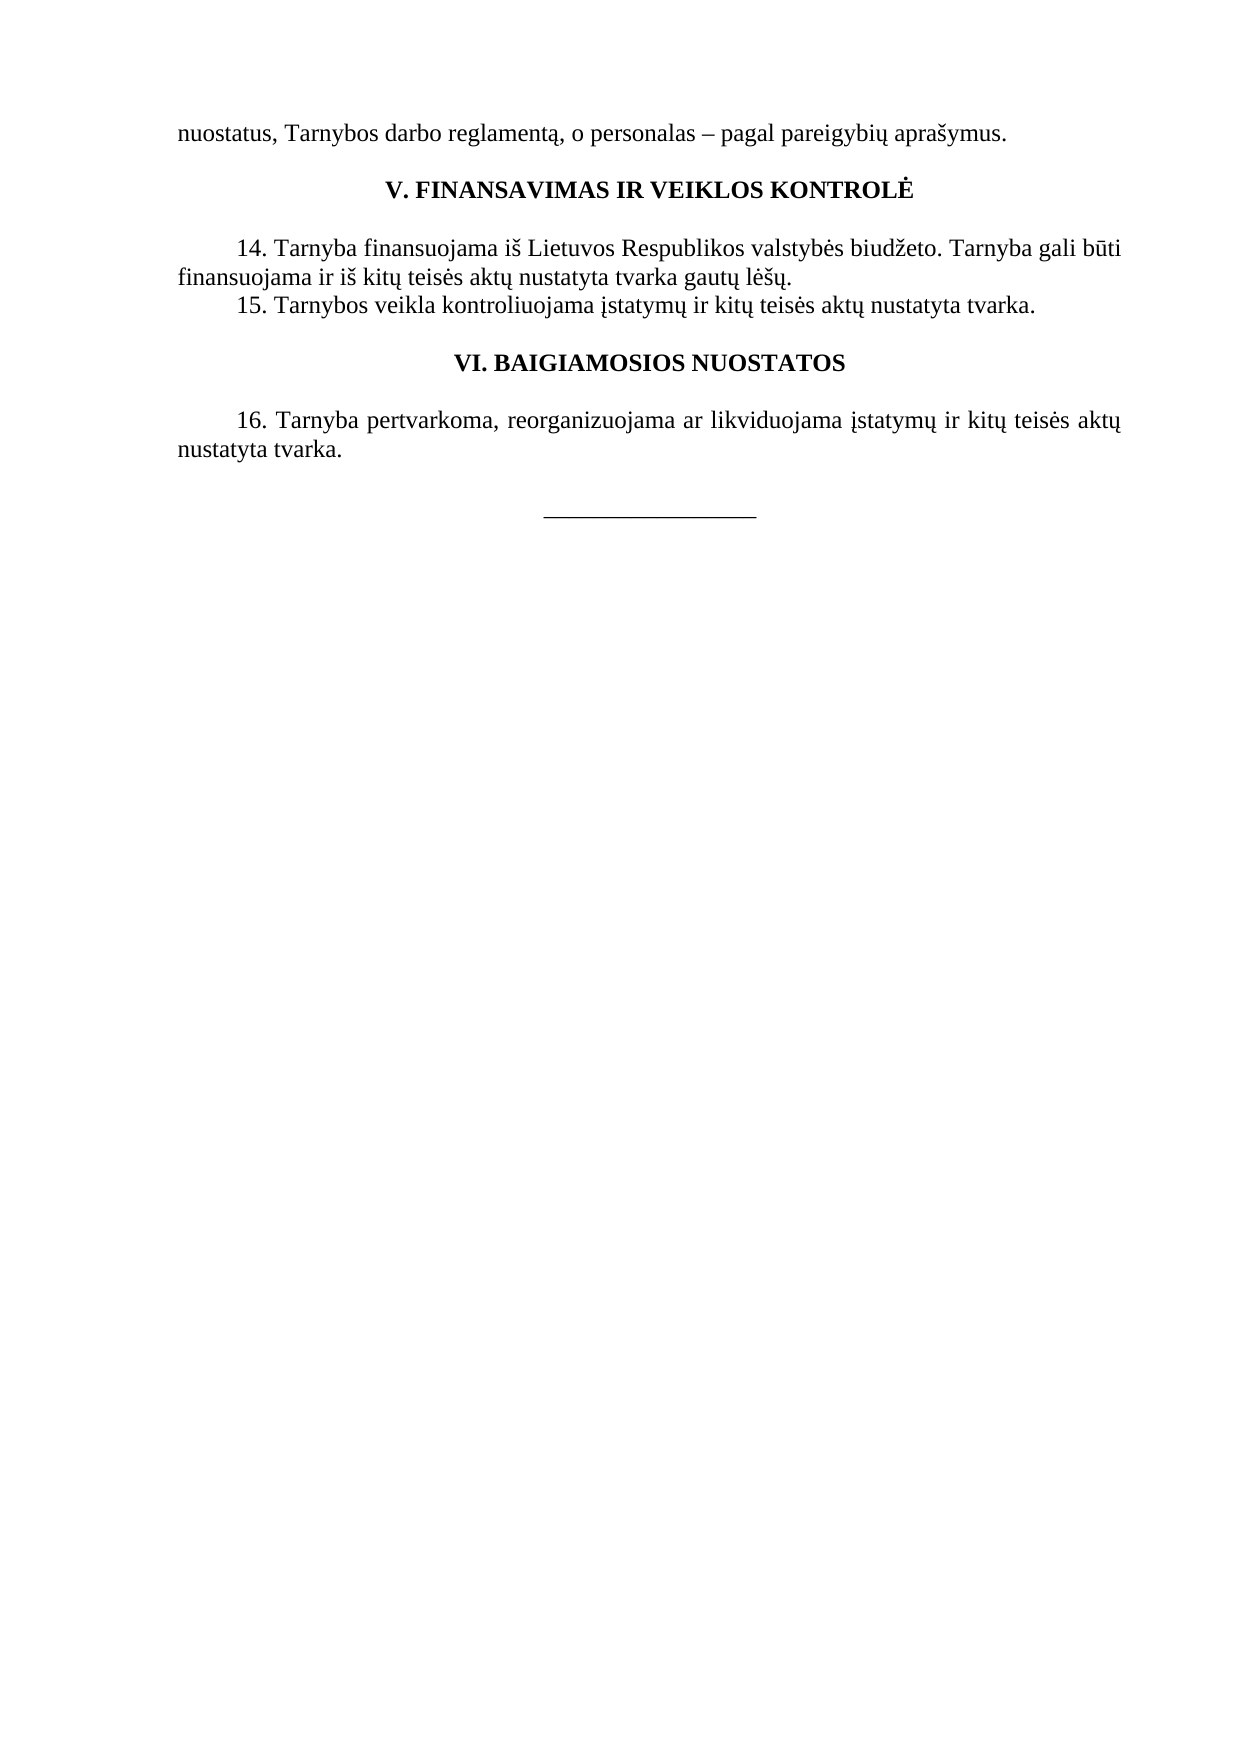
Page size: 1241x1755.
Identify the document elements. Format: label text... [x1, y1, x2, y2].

text _________________ [177, 492, 1122, 521]
text nuostatus, Tarnybos darbo reglamentą, o personalas – pagal pareigybių aprašymus. [177, 118, 1122, 147]
text 16. Tarnyba pertvarkoma, reorganizuojama ar likviduojama įstatymų ir kitų teisės aktų nustatyta tvarka. [177, 406, 1122, 463]
text 14. Tarnyba finansuojama iš Lietuvos Respublikos valstybės biudžeto. Tarnyba gali būti finansuojama ir iš kitų teisės aktų nustatyta tvarka gautų lėšų. [177, 233, 1122, 291]
text VI. BAIGIAMOSIOS NUOSTATOS [177, 348, 1122, 377]
text V. FINANSAVIMAS IR VEIKLOS KONTROLĖ [177, 176, 1122, 204]
text 15. Tarnybos veikla kontroliuojama įstatymų ir kitų teisės aktų nustatyta tvarka. [177, 291, 1122, 319]
